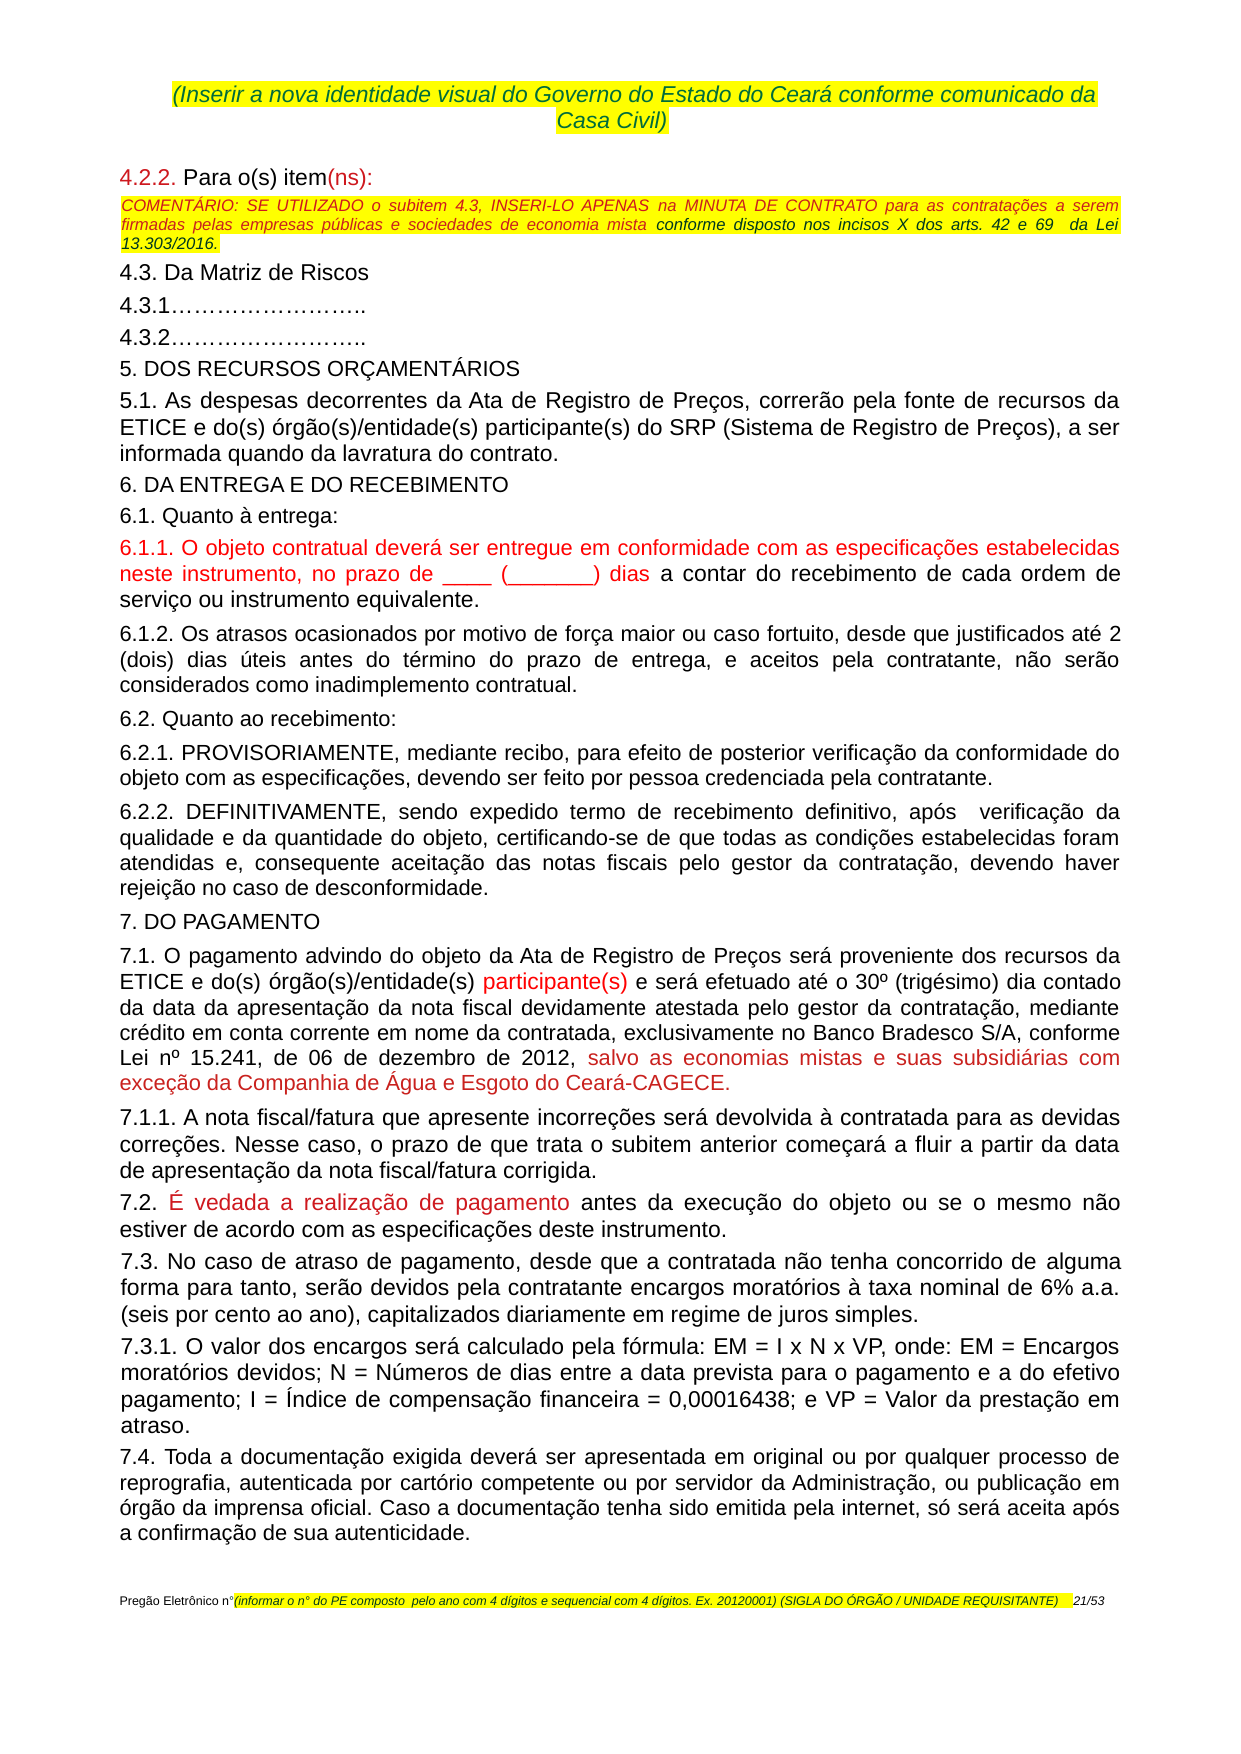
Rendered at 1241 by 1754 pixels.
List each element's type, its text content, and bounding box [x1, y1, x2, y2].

text 7.3.1. O valor dos encargos será calculado pela fórmula: EM = I x N x VP, onde: EM = Encargos moratórios devidos; N = Números de dias entre a data prevista para o pagamento e a do efetivo pagamento; I = Índice de compensação financeira = 0,00016438; e VP = Valor da prestação em atraso. [120, 1333, 1121, 1438]
text 7.4. Toda a documentação exigida deverá ser apresentada em original ou por qualquer processo de reprografia, autenticada por cartório competente ou por servidor da Administração, ou publicação em órgão da imprensa oficial. Caso a documentação tenha sido emitida pela internet, só será aceita após a confirmação de sua autenticidade. [119, 1444, 1121, 1545]
text 6.2.1. PROVISORIAMENTE, mediante recibo, para efeito de posterior verificação da conformidade do objeto com as especificações, devendo ser feito por pessoa credenciada pela contratante. [119, 740, 1121, 790]
text 7. DO PAGAMENTO [119, 909, 1121, 934]
text 6.1. Quanto à entrega: [119, 503, 1121, 529]
text 5.1. As despesas decorrentes da Ata de Registro de Preços, correrão pela fonte de recursos da ETICE e do(s) órgão(s)/entidade(s) participante(s) do SRP (Sistema de Registro de Preços), a ser informada quando da lavratura do contrato. [119, 387, 1121, 466]
text 6.1.1. O objeto contratual deverá ser entregue em conformidade com as especificações estabelecidas neste instrumento, no prazo de ____ (_______) dias a contar do recebimento de cada ordem de serviço ou instrumento equivalente. [119, 534, 1121, 612]
text 4.3.1…………………….. [119, 292, 1121, 318]
text 4.2.2. Para o(s) item(ns): [119, 163, 1121, 190]
text 5. DOS RECURSOS ORÇAMENTÁRIOS [119, 356, 1121, 381]
text 7.1. O pagamento advindo do objeto da Ata de Registro de Preços será proveniente dos recursos da ETICE e do(s) órgão(s)/entidade(s) participante(s) e será efetuado até o 30º (trigésimo) dia contado da data da apresentação da nota fiscal devidamente atestada pelo gestor da contratação, mediante crédito em conta corrente em nome da contratada, exclusivamente no Banco Bradesco S/A, conforme Lei nº 15.241, de 06 de dezembro de 2012, salvo as economias mistas e suas subsidiárias com exceção da Companhia de Água e Esgoto do Ceará-CAGECE. [119, 943, 1121, 1095]
text 6.2. Quanto ao recebimento: [119, 706, 1121, 731]
text 4.3. Da Matriz de Riscos [119, 259, 1121, 286]
text 6.1.2. Os atrasos ocasionados por motivo de força maior ou caso fortuito, desde que justificados até 2 (dois) dias úteis antes do término do prazo de entrega, e aceitos pela contratante, não serão considerados como inadimplemento contratual. [119, 621, 1121, 697]
text 4.3.2…………………….. [119, 324, 1121, 350]
text 7.3. No caso de atraso de pagamento, desde que a contratada não tenha concorrido de alguma forma para tanto, serão devidos pela contratante encargos moratórios à taxa nominal de 6% a.a. (seis por cento ao ano), capitalizados diariamente em regime de juros simples. [120, 1248, 1121, 1327]
text 6. DA ENTREGA E DO RECEBIMENTO [119, 472, 1121, 497]
text 7.2. É vedada a realização de pagamento antes da execução do objeto ou se o mesmo não estiver de acordo com as especificações deste instrumento. [119, 1189, 1121, 1242]
text COMENTÁRIO: SE UTILIZADO o subitem 4.3, INSERI-LO APENAS na MINUTA DE CONTRATO para as contratações a serem firmadas pelas empresas públicas e sociedades de economia mista conforme disposto nos incisos X dos arts. 42 e 69 da Lei 13.303/2016. [121, 196, 1121, 253]
text 6.2.2. DEFINITIVAMENTE, sendo expedido termo de recebimento definitivo, após verificação da qualidade e da quantidade do objeto, certificando-se de que todas as condições estabelecidas foram atendidas e, consequente aceitação das notas fiscais pelo gestor da contratação, devendo haver rejeição no caso de desconformidade. [119, 799, 1121, 900]
text 7.1.1. A nota fiscal/fatura que apresente incorreções será devolvida à contratada para as devidas correções. Nesse caso, o prazo de que trata o subitem anterior começará a fluir a partir da data de apresentação da nota fiscal/fatura corrigida. [119, 1104, 1121, 1183]
